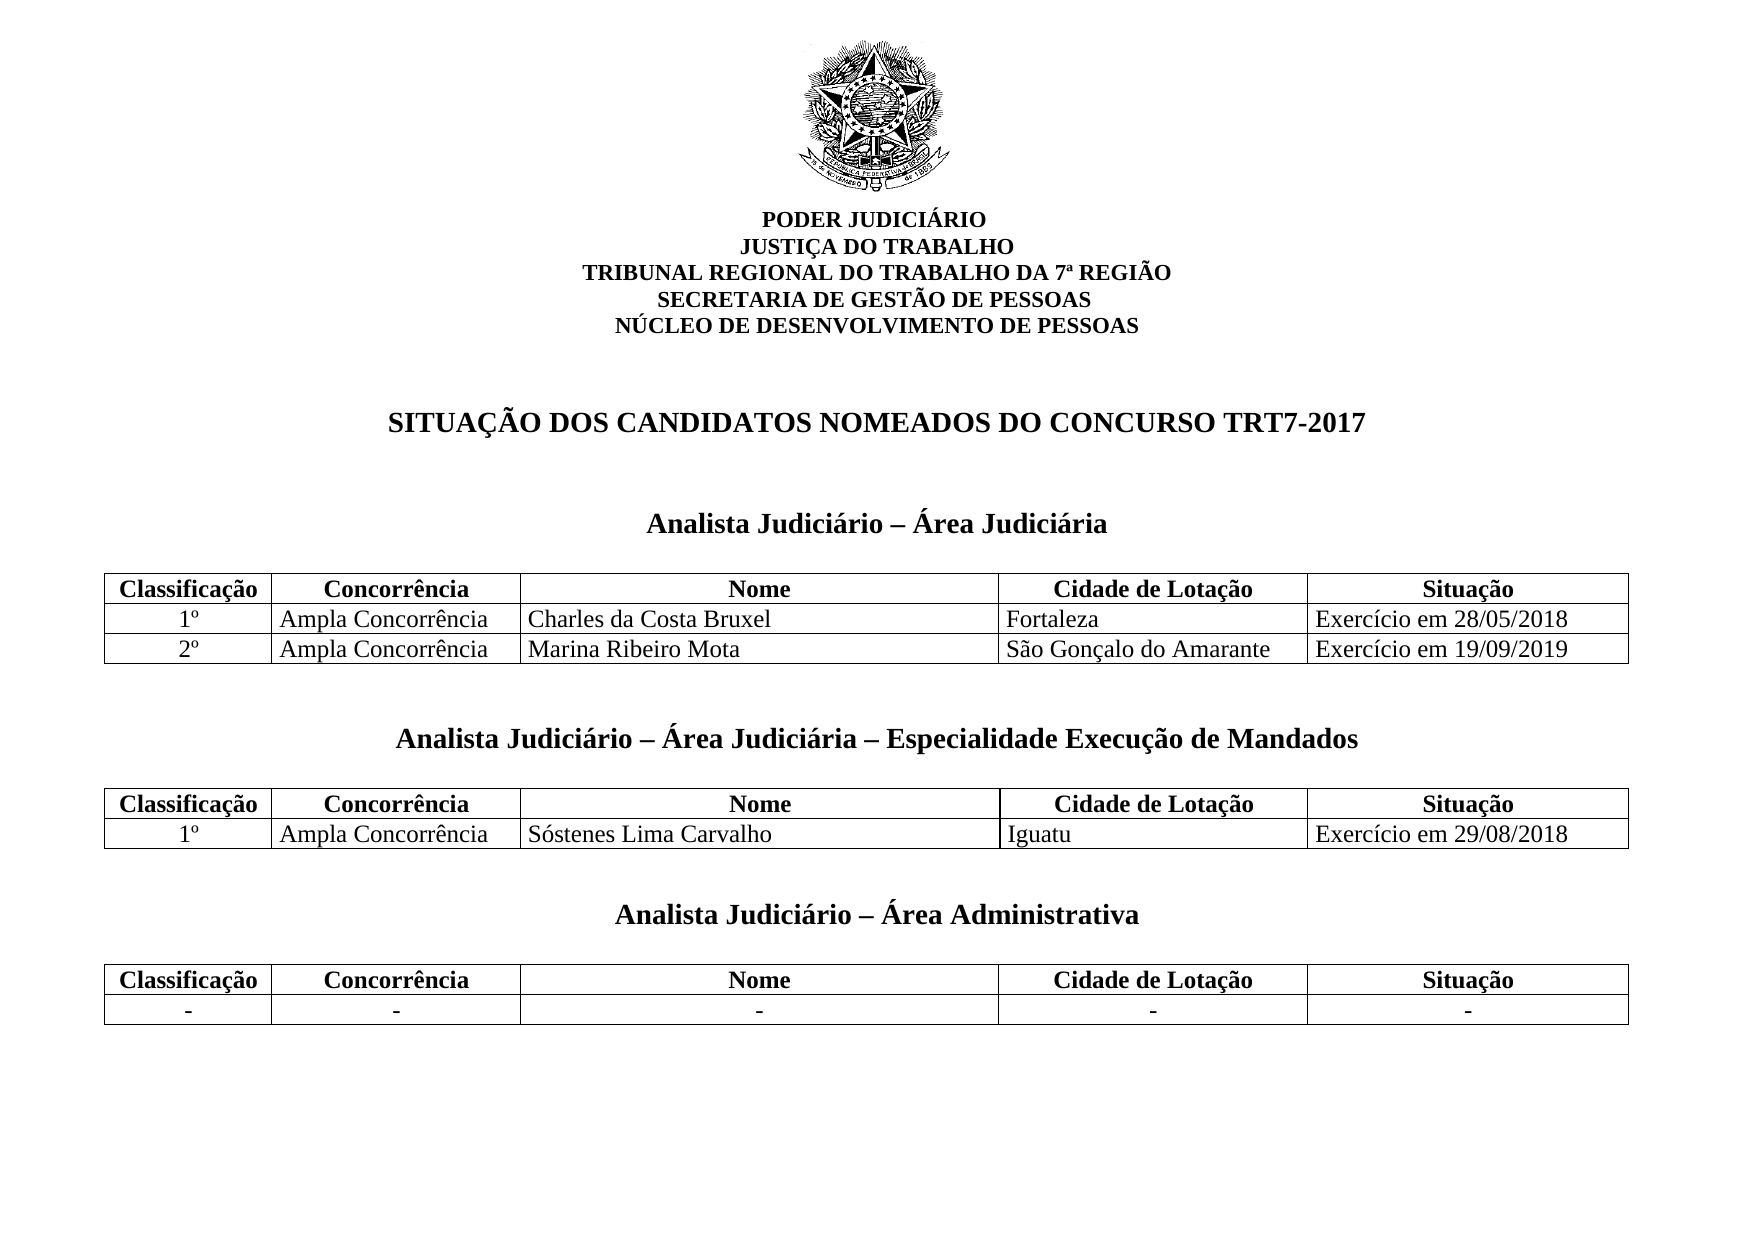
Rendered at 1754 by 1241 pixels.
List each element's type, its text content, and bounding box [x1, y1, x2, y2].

table_cell - [1308, 995, 1628, 1024]
table_header Nome [521, 574, 998, 603]
table_cell - [272, 995, 520, 1024]
table_cell - [105, 995, 271, 1024]
table_header Concorrência [272, 965, 520, 994]
table_header Situação [1308, 574, 1628, 603]
table_header Concorrência [272, 574, 520, 603]
text SECRETARIA DE GESTÃO DE PESSOAS [148, 286, 1606, 312]
table_header Situação [1308, 789, 1628, 818]
table_header Concorrência [272, 789, 520, 818]
text TRIBUNAL REGIONAL DO TRABALHO DA 7ª REGIÃO [148, 259, 1606, 286]
table_header Cidade de Lotação [999, 965, 1307, 994]
table_header Cidade de Lotação [999, 574, 1307, 603]
table_header Situação [1308, 965, 1628, 994]
table_header Classificação [105, 789, 271, 818]
table_header Classificação [105, 965, 271, 994]
text NÚCLEO DE DESENVOLVIMENTO DE PESSOAS [148, 312, 1606, 338]
text JUSTIÇA DO TRABALHO [148, 233, 1606, 259]
table_header Cidade de Lotação [1001, 789, 1307, 818]
table_cell Ampla Concorrência [272, 819, 520, 848]
table_cell Ampla Concorrência [272, 634, 520, 662]
table_cell - [521, 995, 998, 1024]
table_cell Sóstenes Lima Carvalho [521, 819, 999, 848]
table_cell São Gonçalo do Amarante [999, 634, 1307, 662]
table_cell Ampla Concorrência [272, 604, 520, 633]
table_cell - [999, 995, 1307, 1024]
text Analista Judiciário – Área Judiciária [148, 506, 1606, 539]
table_header Nome [521, 965, 998, 994]
table_cell Exercício em 28/05/2018 [1308, 604, 1628, 633]
table_cell Fortaleza [999, 604, 1307, 633]
table_cell Exercício em 29/08/2018 [1308, 819, 1628, 848]
text Analista Judiciário – Área Judiciária – Especialidade Execução de Mandados [148, 721, 1606, 755]
table_cell Exercício em 19/09/2019 [1308, 634, 1628, 662]
table_header Nome [521, 789, 999, 818]
table_cell 2º [105, 634, 271, 662]
text Analista Judiciário – Área Administrativa [148, 897, 1606, 931]
table_cell Marina Ribeiro Mota [521, 634, 998, 662]
text PODER JUDICIÁRIO [148, 207, 1606, 233]
table_cell 1º [105, 604, 271, 633]
table_header Classificação [105, 574, 271, 603]
table_cell Charles da Costa Bruxel [521, 604, 998, 633]
text SITUAÇÃO DOS CANDIDATOS NOMEADOS DO CONCURSO TRT7-2017 [148, 405, 1606, 439]
table_cell 1º [105, 819, 271, 848]
table_cell Iguatu [1001, 819, 1307, 848]
picture [797, 37, 952, 193]
